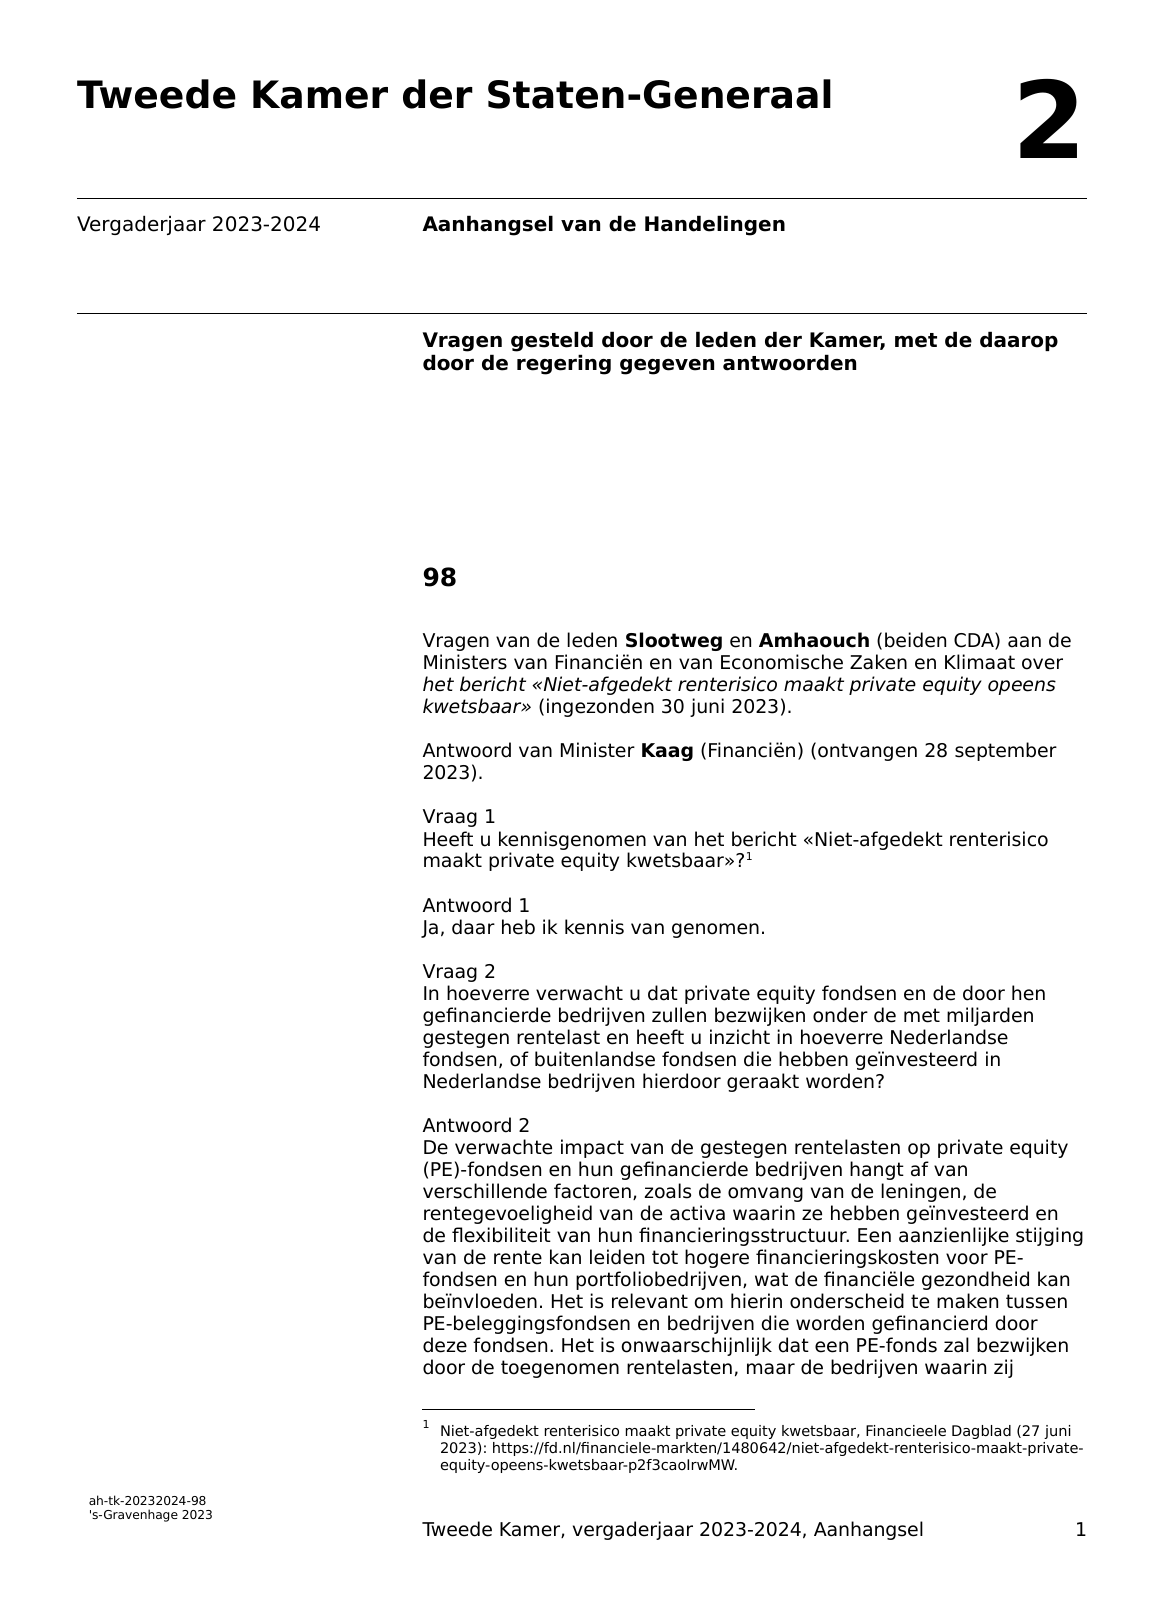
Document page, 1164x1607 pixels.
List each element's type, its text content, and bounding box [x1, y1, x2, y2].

text Antwoord 1 [422, 894, 1087, 917]
table_cell Vergaderjaar 2023-2024 [77, 199, 422, 313]
table_header Tweede Kamer der Staten-Generaal [77, 59, 886, 198]
text ah-tk-20232024-98 [88, 1494, 323, 1508]
text Vraag 2 [422, 961, 1087, 983]
text 98 [422, 563, 1087, 592]
text 's-Gravenhage 2023 [88, 1508, 323, 1522]
text Vraag 1 [422, 806, 1087, 828]
text Antwoord van Minister Kaag (Financiën) (ontvangen 28 september 2023). [422, 740, 1087, 784]
text Niet-afgedekt renterisico maakt private equity kwetsbaar, Financieele Dagblad (27 juni 2023): https://fd.nl/financiele-markten/1480642/niet-afgedekt-renterisico-maakt-private-equity-opeens-kwetsbaar-p2f3caoIrwMW. [422, 1418, 1087, 1474]
text In hoeverre verwacht u dat private equity fondsen en de door hen gefinancierde bedrijven zullen bezwijken onder de met miljarden gestegen rentelast en heeft u inzicht in hoeverre Nederlandse fondsen, of buitenlandse fondsen die hebben geïnvesteerd in Nederlandse bedrijven hierdoor geraakt worden? [422, 983, 1087, 1093]
table_cell Aanhangsel van de Handelingen [422, 199, 1087, 313]
text Heeft u kennisgenomen van het bericht «Niet-afgedekt renterisico maakt private equity kwetsbaar»? [422, 828, 1087, 872]
table_cell [77, 314, 422, 375]
text De verwachte impact van de gestegen rentelasten op private equity (PE)-fondsen en hun gefinancierde bedrijven hangt af van verschillende factoren, zoals de omvang van de leningen, de rentegevoeligheid van de activa waarin ze hebben geïnvesteerd en de flexibiliteit van hun financieringsstructuur. Een aanzienlijke stijging van de rente kan leiden tot hogere financieringskosten voor PE-fondsen en hun portfoliobedrijven, wat de financiële gezondheid kan beïnvloeden. Het is relevant om hierin onderscheid te maken tussen PE-beleggingsfondsen en bedrijven die worden gefinancierd door deze fondsen. Het is onwaarschijnlijk dat een PE-fonds zal bezwijken door de toegenomen rentelasten, maar de bedrijven waarin zij [422, 1137, 1087, 1378]
text Vragen van de leden Slootweg en Amhaouch (beiden CDA) aan de Ministers van Financiën en van Economische Zaken en Klimaat over het bericht «Niet-afgedekt renterisico maakt private equity opeens kwetsbaar» (ingezonden 30 juni 2023). [422, 630, 1087, 718]
table_header 2 [886, 59, 1087, 198]
text Ja, daar heb ik kennis van genomen. [422, 917, 1087, 938]
table_cell Vragen gesteld door de leden der Kamer, met de daarop door de regering gegeven antwoorden [422, 314, 1087, 375]
text Antwoord 2 [422, 1115, 1087, 1137]
